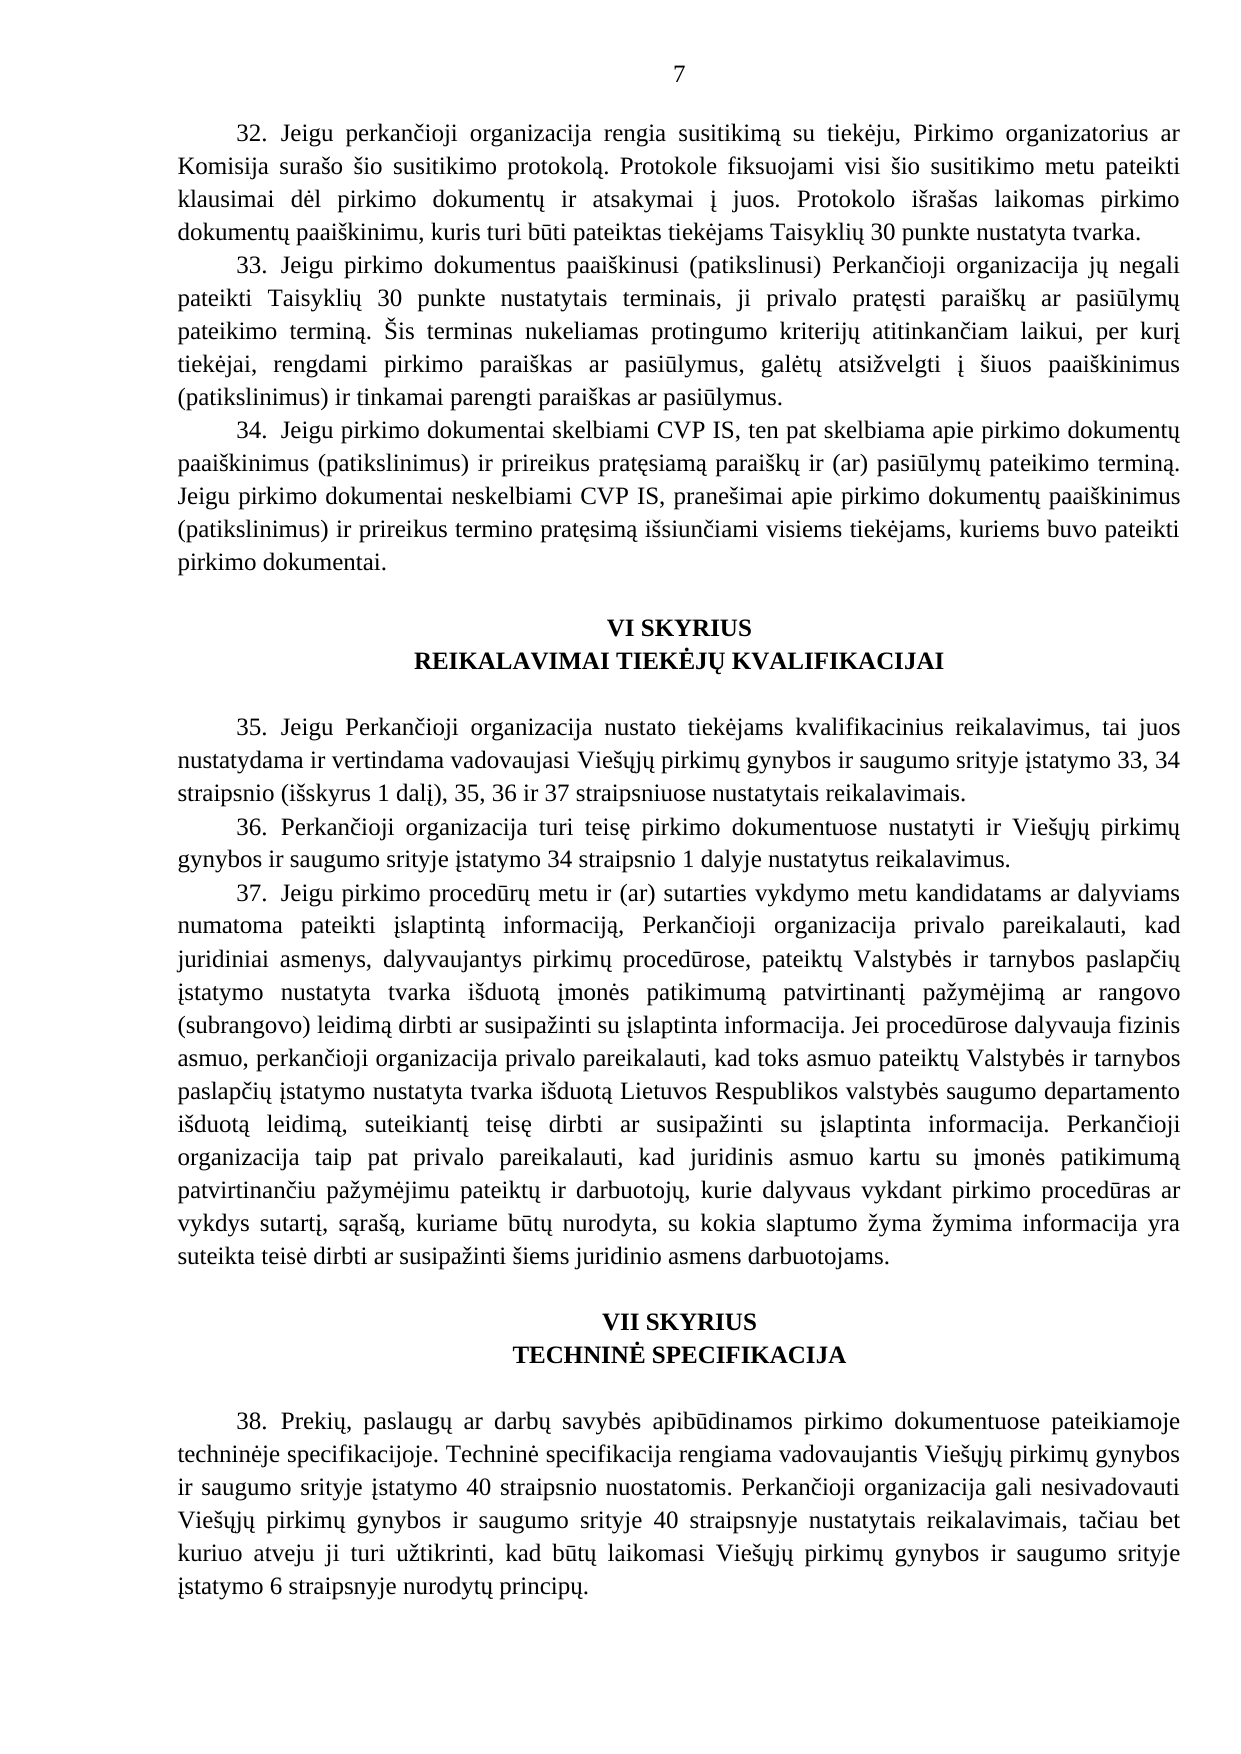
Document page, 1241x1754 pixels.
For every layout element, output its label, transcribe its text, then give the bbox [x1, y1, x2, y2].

text 35. Jeigu Perkančioji organizacija nustato tiekėjams kvalifikacinius reikalavimus, tai juos nustatydama ir vertindama vadovaujasi Viešųjų pirkimų gynybos ir saugumo srityje įstatymo 33, 34 straipsnio (išskyrus 1 dalį), 35, 36 ir 37 straipsniuose nustatytais reikalavimais. [177, 712, 1181, 807]
text VII SKYRIUS [177, 1307, 1181, 1336]
text 34. Jeigu pirkimo dokumentai skelbiami CVP IS, ten pat skelbiama apie pirkimo dokumentų paaiškinimus (patikslinimus) ir prireikus pratęsiamą paraiškų ir (ar) pasiūlymų pateikimo terminą. Jeigu pirkimo dokumentai neskelbiami CVP IS, pranešimai apie pirkimo dokumentų paaiškinimus (patikslinimus) ir prireikus termino pratęsimą išsiunčiami visiems tiekėjams, kuriems buvo pateikti pirkimo dokumentai. [177, 415, 1181, 576]
text 32. Jeigu perkančioji organizacija rengia susitikimą su tiekėju, Pirkimo organizatorius ar Komisija surašo šio susitikimo protokolą. Protokole fiksuojami visi šio susitikimo metu pateikti klausimai dėl pirkimo dokumentų ir atsakymai į juos. Protokolo išrašas laikomas pirkimo dokumentų paaiškinimu, kuris turi būti pateiktas tiekėjams Taisyklių 30 punkte nustatyta tvarka. [177, 118, 1181, 246]
text 36. Perkančioji organizacija turi teisę pirkimo dokumentuose nustatyti ir Viešųjų pirkimų gynybos ir saugumo srityje įstatymo 34 straipsnio 1 dalyje nustatytus reikalavimus. [177, 812, 1181, 873]
text VI SKYRIUS [177, 613, 1181, 642]
text TECHNINĖ SPECIFIKACIJA [177, 1340, 1181, 1369]
text REIKALAVIMAI TIEKĖJŲ KVALIFIKACIJAI [177, 646, 1181, 675]
text 38. Prekių, paslaugų ar darbų savybės apibūdinamos pirkimo dokumentuose pateikiamoje techninėje specifikacijoje. Techninė specifikacija rengiama vadovaujantis Viešųjų pirkimų gynybos ir saugumo srityje įstatymo 40 straipsnio nuostatomis. Perkančioji organizacija gali nesivadovauti Viešųjų pirkimų gynybos ir saugumo srityje 40 straipsnyje nustatytais reikalavimais, tačiau bet kuriuo atveju ji turi užtikrinti, kad būtų laikomasi Viešųjų pirkimų gynybos ir saugumo srityje įstatymo 6 straipsnyje nurodytų principų. [177, 1406, 1181, 1600]
text 37. Jeigu pirkimo procedūrų metu ir (ar) sutarties vykdymo metu kandidatams ar dalyviams numatoma pateikti įslaptintą informaciją, Perkančioji organizacija privalo pareikalauti, kad juridiniai asmenys, dalyvaujantys pirkimų procedūrose, pateiktų Valstybės ir tarnybos paslapčių įstatymo nustatyta tvarka išduotą įmonės patikimumą patvirtinantį pažymėjimą ar rangovo (subrangovo) leidimą dirbti ar susipažinti su įslaptinta informacija. Jei procedūrose dalyvauja fizinis asmuo, perkančioji organizacija privalo pareikalauti, kad toks asmuo pateiktų Valstybės ir tarnybos paslapčių įstatymo nustatyta tvarka išduotą Lietuvos Respublikos valstybės saugumo departamento išduotą leidimą, suteikiantį teisę dirbti ar susipažinti su įslaptinta informacija. Perkančioji organizacija taip pat privalo pareikalauti, kad juridinis asmuo kartu su įmonės patikimumą patvirtinančiu pažymėjimu pateiktų ir darbuotojų, kurie dalyvaus vykdant pirkimo procedūras ar vykdys sutartį, sąrašą, kuriame būtų nurodyta, su kokia slaptumo žyma žymima informacija yra suteikta teisė dirbti ar susipažinti šiems juridinio asmens darbuotojams. [177, 878, 1181, 1269]
text 33. Jeigu pirkimo dokumentus paaiškinusi (patikslinusi) Perkančioji organizacija jų negali pateikti Taisyklių 30 punkte nustatytais terminais, ji privalo pratęsti paraiškų ar pasiūlymų pateikimo terminą. Šis terminas nukeliamas protingumo kriterijų atitinkančiam laikui, per kurį tiekėjai, rengdami pirkimo paraiškas ar pasiūlymus, galėtų atsižvelgti į šiuos paaiškinimus (patikslinimus) ir tinkamai parengti paraiškas ar pasiūlymus. [177, 250, 1181, 411]
